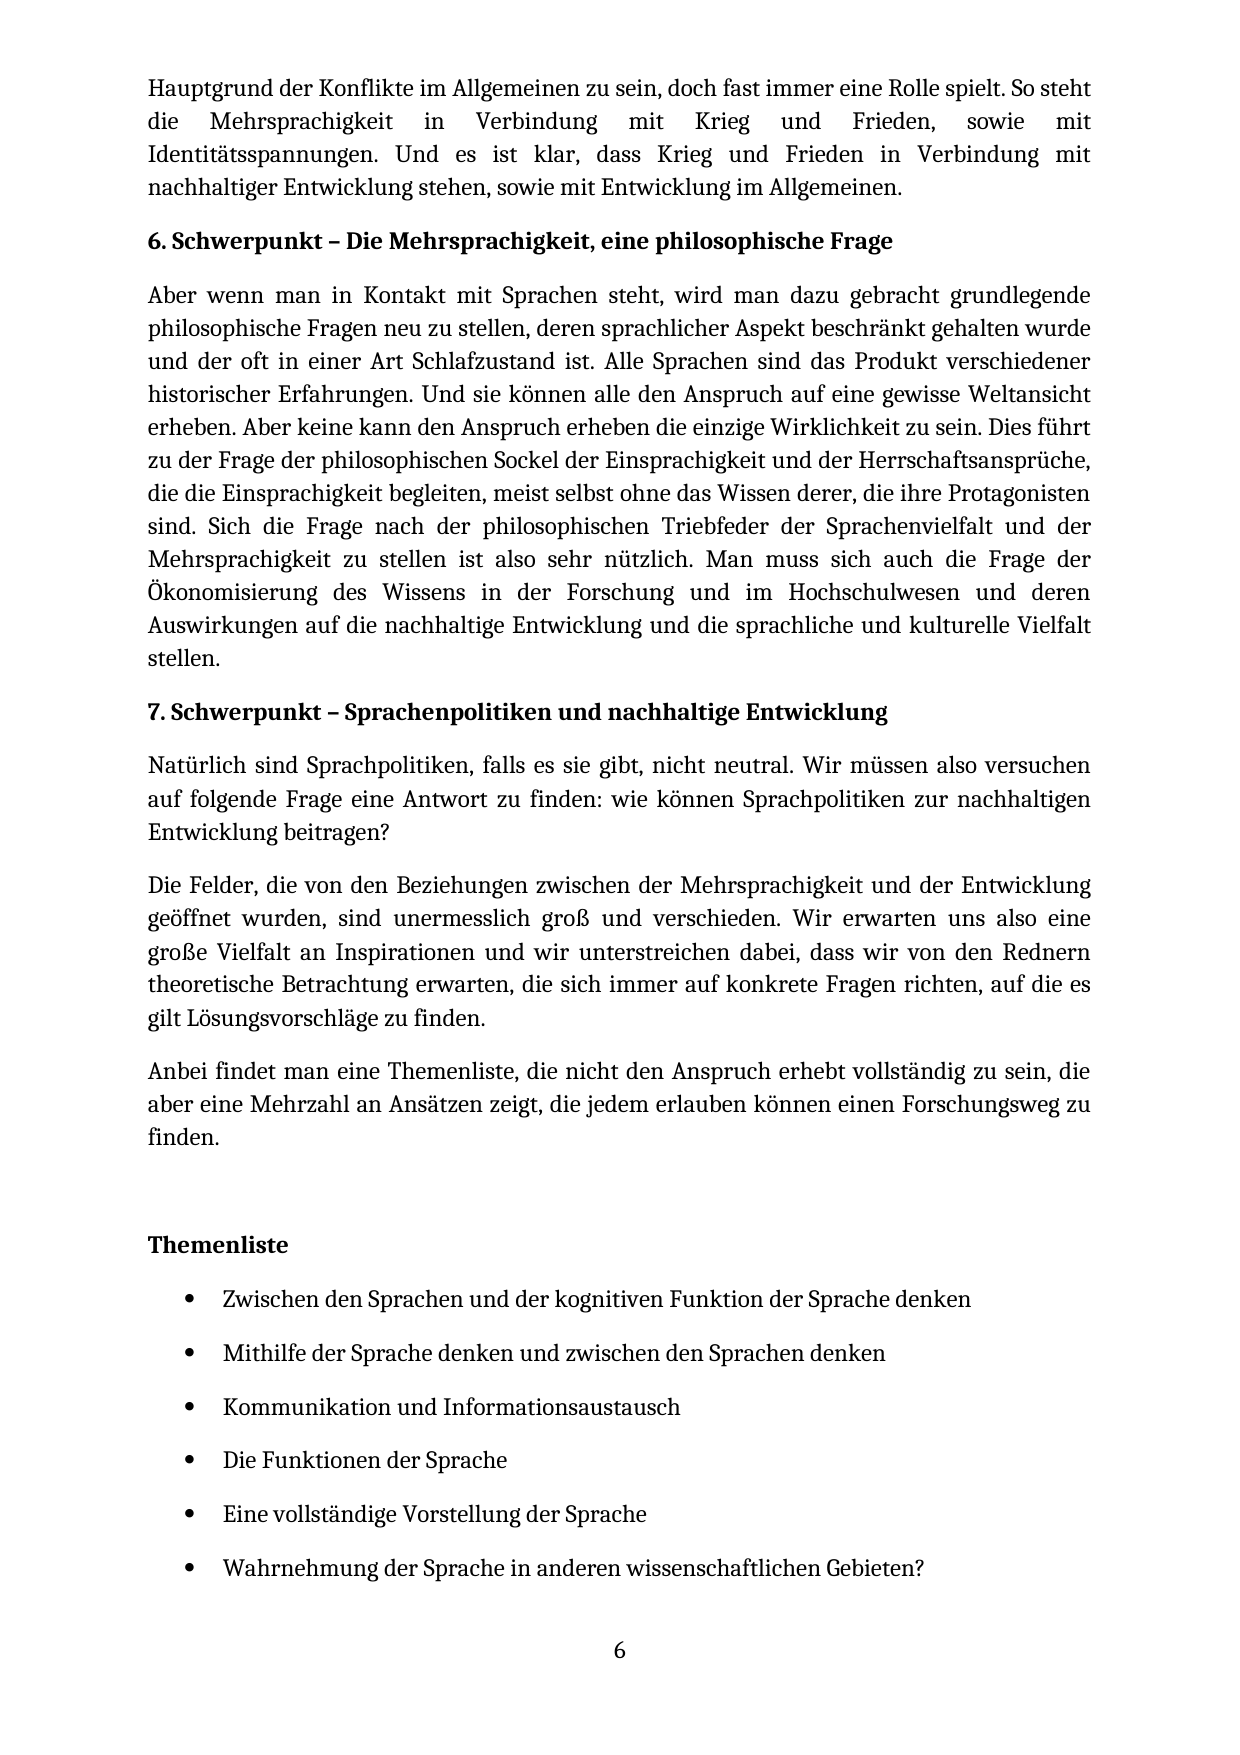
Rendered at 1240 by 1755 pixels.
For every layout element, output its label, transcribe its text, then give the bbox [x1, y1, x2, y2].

text Hauptgrund der Konflikte im Allgemeinen zu sein, doch fast immer eine Rolle spielt. So steht die Mehrsprachigkeit in Verbindung mit Krieg und Frieden, sowie mit Identitätsspannungen. Und es ist klar, dass Krieg und Frieden in Verbindung mit nachhaltiger Entwicklung stehen, sowie mit Entwicklung im Allgemeinen. [148, 74, 1092, 202]
list Kommunikation und Informationsaustausch [185, 1393, 1092, 1421]
list Die Funktionen der Sprache [185, 1446, 1092, 1475]
text 6. Schwerpunkt – Die Mehrsprachigkeit, eine philosophische Frage [148, 227, 1092, 255]
list Eine vollständige Vorstellung der Sprache [185, 1500, 1092, 1529]
text Anbei findet man eine Themenliste, die nicht den Anspruch erhebt vollständig zu sein, die aber eine Mehrzahl an Ansätzen zeigt, die jedem erlauben können einen Forschungsweg zu finden. [148, 1057, 1092, 1152]
text 7. Schwerpunkt – Sprachenpolitiken und nachhaltige Entwicklung [148, 698, 1092, 726]
list Mithilfe der Sprache denken und zwischen den Sprachen denken [185, 1339, 1092, 1367]
text Natürlich sind Sprachpolitiken, falls es sie gibt, nicht neutral. Wir müssen also versuchen auf folgende Frage eine Antwort zu finden: wie können Sprachpolitiken zur nachhaltigen Entwicklung beitragen? [148, 751, 1092, 846]
list Zwischen den Sprachen und der kognitiven Funktion der Sprache denken [185, 1285, 1092, 1314]
text Aber wenn man in Kontakt mit Sprachen steht, wird man dazu gebracht grundlegende philosophische Fragen neu zu stellen, deren sprachlicher Aspekt beschränkt gehalten wurde und der oft in einer Art Schlafzustand ist. Alle Sprachen sind das Produkt verschiedener historischer Erfahrungen. Und sie können alle den Anspruch auf eine gewisse Weltansicht erheben. Aber keine kann den Anspruch erheben die einzige Wirklichkeit zu sein. Dies führt zu der Frage der philosophischen Sockel der Einsprachigkeit und der Herrschaftsansprüche, die die Einsprachigkeit begleiten, meist selbst ohne das Wissen derer, die ihre Protagonisten sind. Sich die Frage nach der philosophischen Triebfeder der Sprachenvielfalt und der Mehrsprachigkeit zu stellen ist also sehr nützlich. Man muss sich auch die Frage der Ökonomisierung des Wissens in der Forschung und im Hochschulwesen und deren Auswirkungen auf die nachhaltige Entwicklung und die sprachliche und kulturelle Vielfalt stellen. [148, 281, 1092, 672]
text Themenliste [148, 1231, 1092, 1260]
text Die Felder, die von den Beziehungen zwischen der Mehrsprachigkeit und der Entwicklung geöffnet wurden, sind unermesslich groß und verschieden. Wir erwarten uns also eine große Vielfalt an Inspirationen und wir unterstreichen dabei, dass wir von den Rednern theoretische Betrachtung erwarten, die sich immer auf konkrete Fragen richten, auf die es gilt Lösungsvorschläge zu finden. [148, 871, 1092, 1032]
list Wahrnehmung der Sprache in anderen wissenschaftlichen Gebieten? [185, 1554, 1092, 1583]
